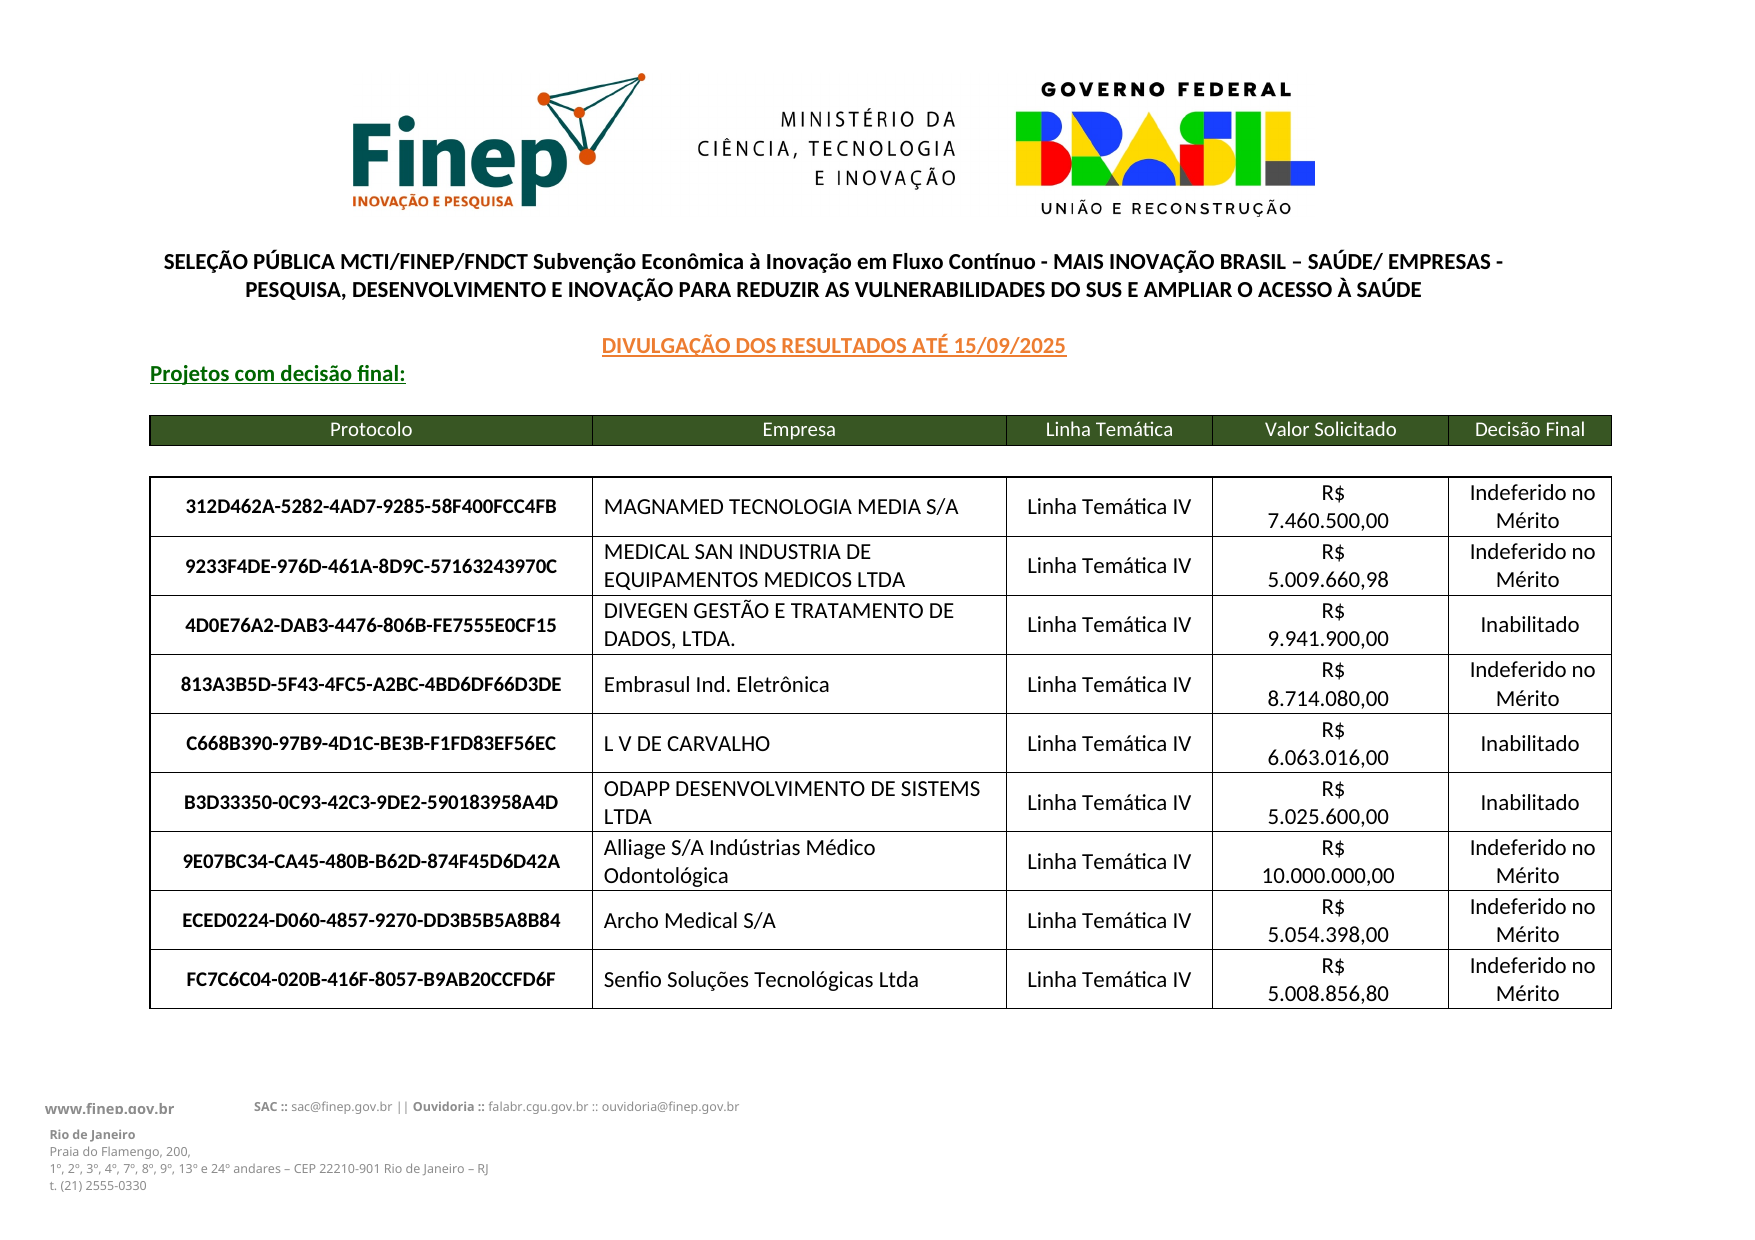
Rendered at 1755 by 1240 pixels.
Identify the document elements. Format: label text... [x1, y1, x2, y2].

table_cell Senfio Soluções Tecnológicas Ltda [593, 950, 1006, 1008]
table_cell Indeferido no Mérito [1449, 891, 1611, 949]
table_cell Indeferido no Mérito [1449, 832, 1611, 890]
table_header Linha Temática IV [1007, 478, 1212, 536]
table_cell Linha Temática IV [1007, 714, 1212, 772]
table_cell Linha Temática IV [1007, 596, 1212, 654]
table_cell R$ 10.000.000,00 [1213, 832, 1448, 890]
table_cell ODAPP DESENVOLVIMENTO DE SISTEMS LTDA [593, 773, 1006, 831]
table_cell B3D33350-0C93-42C3-9DE2-590183958A4D [151, 773, 592, 831]
table_cell 4D0E76A2-DAB3-4476-806B-FE7555E0CF15 [151, 596, 592, 654]
table_cell DIVEGEN GESTÃO E TRATAMENTO DE DADOS, LTDA. [593, 596, 1006, 654]
table_cell Linha Temática IV [1007, 773, 1212, 831]
table_header R$ 7.460.500,00 [1213, 478, 1448, 536]
table_cell R$ 5.009.660,98 [1213, 537, 1448, 594]
table_cell Linha Temática IV [1007, 655, 1212, 713]
table_cell Inabilitado [1449, 714, 1611, 772]
table_cell R$ 5.008.856,80 [1213, 950, 1448, 1008]
table_cell 813A3B5D-5F43-4FC5-A2BC-4BD6DF66D3DE [151, 655, 592, 713]
table_cell R$ 5.054.398,00 [1213, 891, 1448, 949]
table_cell MEDICAL SAN INDUSTRIA DE EQUIPAMENTOS MEDICOS LTDA [593, 537, 1006, 594]
table_cell Linha Temática IV [1007, 950, 1212, 1008]
table_cell R$ 5.025.600,00 [1213, 773, 1448, 831]
table_cell Linha Temática IV [1007, 832, 1212, 890]
table_header Indeferido no Mérito [1449, 478, 1611, 536]
table_cell Embrasul Ind. Eletrônica [593, 655, 1006, 713]
table_cell C668B390-97B9-4D1C-BE3B-F1FD83EF56EC [151, 714, 592, 772]
table_cell Inabilitado [1449, 773, 1611, 831]
table_cell Archo Medical S/A [593, 891, 1006, 949]
table_cell FC7C6C04-020B-416F-8057-B9AB20CCFD6F [151, 950, 592, 1008]
table_cell R$ 6.063.016,00 [1213, 714, 1448, 772]
table_cell 9E07BC34-CA45-480B-B62D-874F45D6D42A [151, 832, 592, 890]
table_cell Indeferido no Mérito [1449, 950, 1611, 1008]
table_cell Linha Temática IV [1007, 891, 1212, 949]
table_cell R$ 9.941.900,00 [1213, 596, 1448, 654]
table_cell Alliage S/A Indústrias Médico Odontológica [593, 832, 1006, 890]
table_cell Inabilitado [1449, 596, 1611, 654]
table_cell L V DE CARVALHO [593, 714, 1006, 772]
table_header 312D462A-5282-4AD7-9285-58F400FCC4FB [151, 478, 592, 536]
table_cell Indeferido no Mérito [1449, 655, 1611, 713]
table_cell Linha Temática IV [1007, 537, 1212, 594]
table_cell Indeferido no Mérito [1449, 537, 1611, 594]
table_cell 9233F4DE-976D-461A-8D9C-57163243970C [151, 537, 592, 594]
table_header MAGNAMED TECNOLOGIA MEDIA S/A [593, 478, 1006, 536]
table_cell ECED0224-D060-4857-9270-DD3B5B5A8B84 [151, 891, 592, 949]
table_cell R$ 8.714.080,00 [1213, 655, 1448, 713]
